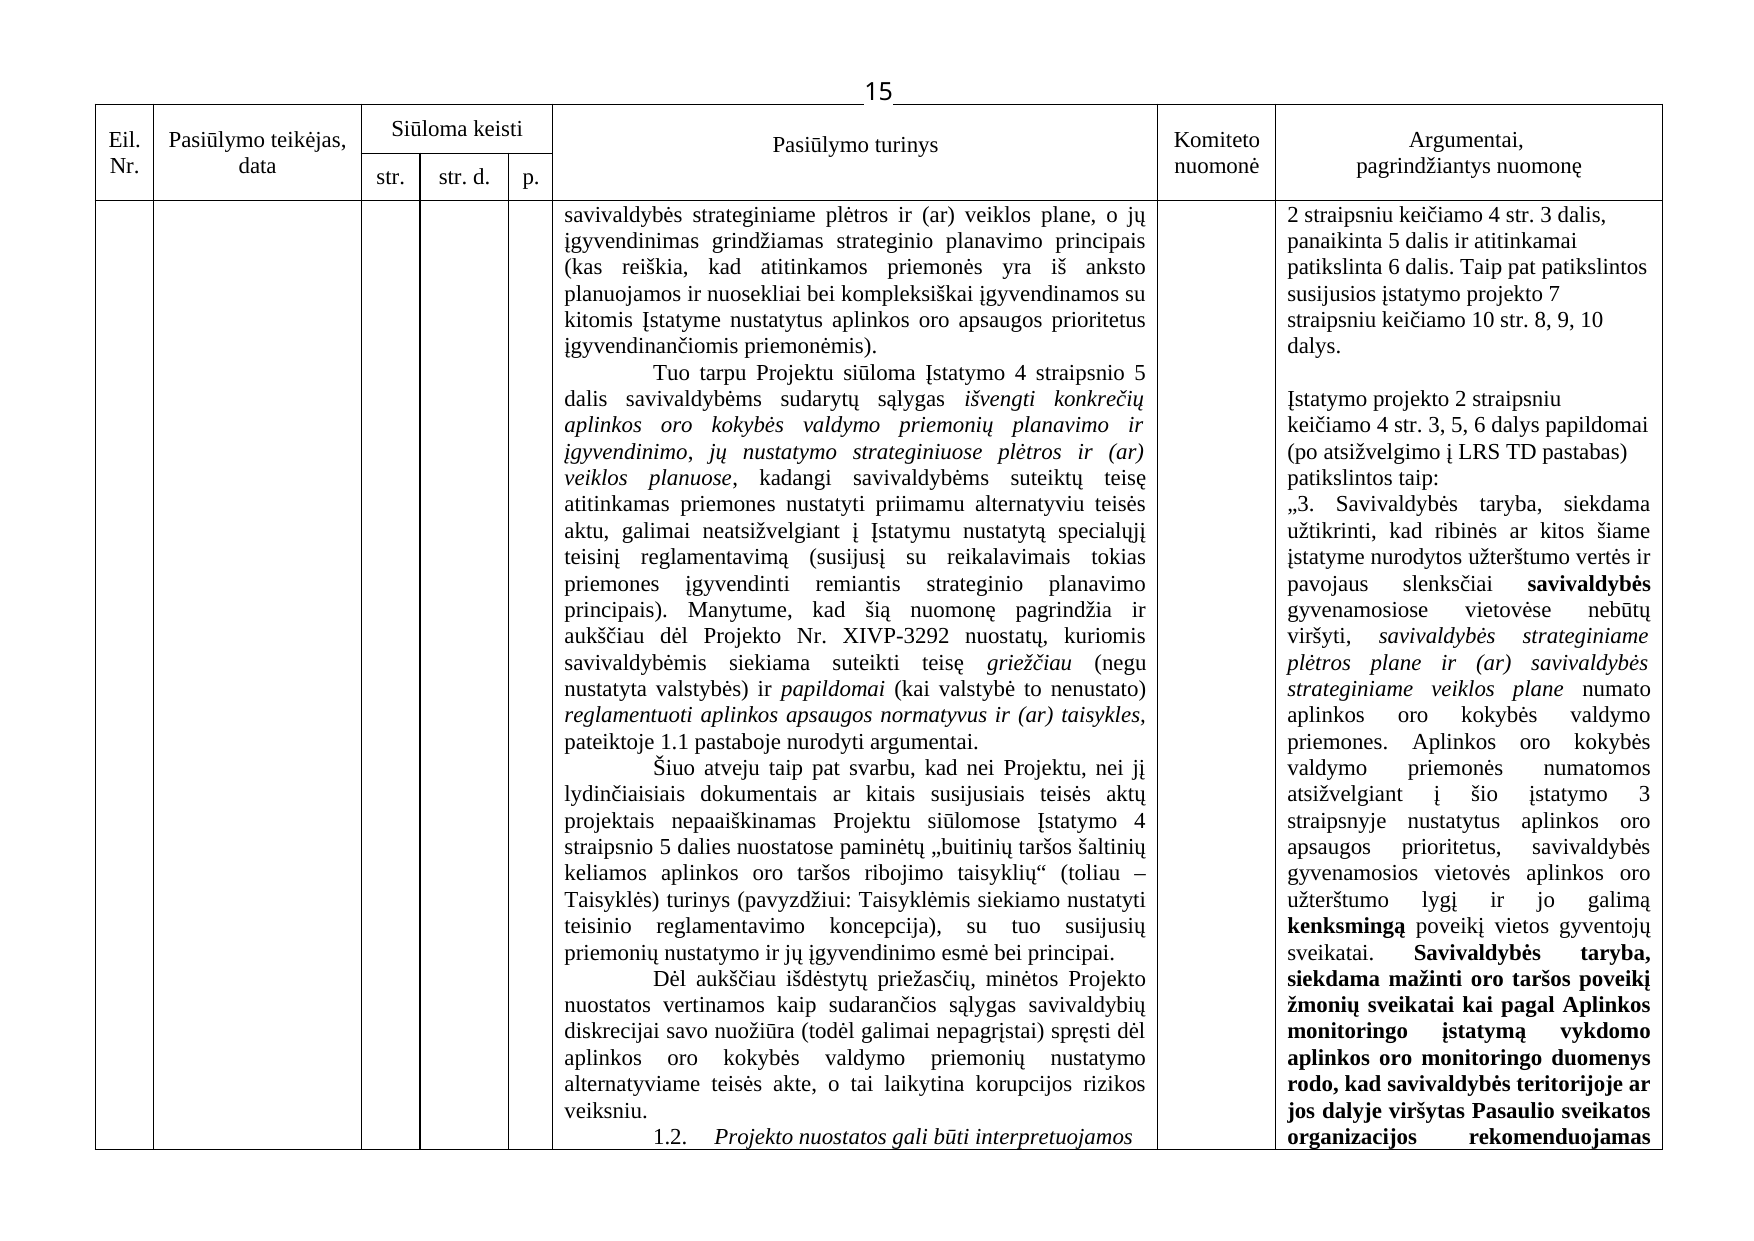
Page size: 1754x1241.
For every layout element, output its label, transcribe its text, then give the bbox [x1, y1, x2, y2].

table_cell [421, 201, 508, 1149]
table_header Pasiūlymo teikėjas, data [154, 105, 361, 199]
table_cell str. d. [421, 154, 508, 199]
table_header Siūloma keisti [362, 105, 552, 153]
table_cell str. [362, 154, 419, 199]
table_cell [1158, 201, 1275, 1149]
table_header Pasiūlymo turinys [553, 105, 1157, 199]
table_header Eil. Nr. [96, 105, 153, 199]
table_cell [154, 201, 361, 1149]
table_cell [362, 201, 419, 1149]
table_header Komiteto nuomonė [1158, 105, 1275, 199]
table_header Argumentai, pagrindžiantys nuomonę [1276, 105, 1662, 199]
table_cell [509, 201, 552, 1149]
table_cell savivaldybės strateginiame plėtros ir (ar) veiklos plane, o jų įgyvendinimas grindžiamas strateginio planavimo principais (kas reiškia, kad atitinkamos priemonės yra iš anksto planuojamos ir nuosekliai bei kompleksiškai įgyvendinamos su kitomis Įstatyme nustatytus aplinkos oro apsaugos prioritetus įgyvendinančiomis priemonėmis). Tuo tarpu Projektu siūloma Įstatymo 4 straipsnio 5 dalis savivaldybėms sudarytų sąlygas išvengti konkrečių aplinkos oro kokybės valdymo priemonių planavimo ir įgyvendinimo, jų nustatymo strateginiuose plėtros ir (ar) veiklos planuose, kadangi savivaldybėms suteiktų teisę atitinkamas priemones nustatyti priimamu alternatyviu teisės aktu, galimai neatsižvelgiant į Įstatymu nustatytą specialųjį teisinį reglamentavimą (susijusį su reikalavimais tokias priemones įgyvendinti remiantis strateginio planavimo principais). Manytume, kad šią nuomonę pagrindžia ir aukščiau dėl Projekto Nr. XIVP-3292 nuostatų, kuriomis savivaldybėmis siekiama suteikti teisę griežčiau (negu nustatyta valstybės) ir papildomai (kai valstybė to nenustato) reglamentuoti aplinkos apsaugos normatyvus ir (ar) taisykles, pateiktoje 1.1 pastaboje nurodyti argumentai. Šiuo atveju taip pat svarbu, kad nei Projektu, nei jį lydinčiaisiais dokumentais ar kitais susijusiais teisės aktų projektais nepaaiškinamas Projektu siūlomose Įstatymo 4 straipsnio 5 dalies nuostatose paminėtų „buitinių taršos šaltinių keliamos aplinkos oro taršos ribojimo taisyklių“ (toliau – Taisyklės) turinys (pavyzdžiui: Taisyklėmis siekiamo nustatyti teisinio reglamentavimo koncepcija), su tuo susijusių priemonių nustatymo ir jų įgyvendinimo esmė bei principai. Dėl aukščiau išdėstytų priežasčių, minėtos Projekto nuostatos vertinamos kaip sudarančios sąlygas savivaldybių diskrecijai savo nuožiūra (todėl galimai nepagrįstai) spręsti dėl aplinkos oro kokybės valdymo priemonių nustatymo alternatyviame teisės akte, o tai laikytina korupcijos rizikos veiksniu. Projekto nuostatos gali būti interpretuojamos [553, 201, 1157, 1149]
table_cell [96, 201, 153, 1149]
table_cell p. [509, 154, 552, 199]
table_cell 2 straipsniu keičiamo 4 str. 3 dalis, panaikinta 5 dalis ir atitinkamai patikslinta 6 dalis. Taip pat patikslintos susijusios įstatymo projekto 7 straipsniu keičiamo 10 str. 8, 9, 10 dalys. Įstatymo projekto 2 straipsniu keičiamo 4 str. 3, 5, 6 dalys papildomai (po atsižvelgimo į LRS TD pastabas) patikslintos taip: „3. Savivaldybės taryba, siekdama užtikrinti, kad ribinės ar kitos šiame įstatyme nurodytos užterštumo vertės ir pavojaus slenksčiai savivaldybės gyvenamosiose vietovėse nebūtų viršyti, savivaldybės strateginiame plėtros plane ir (ar) savivaldybės strateginiame veiklos plane numato aplinkos oro kokybės valdymo priemones. Aplinkos oro kokybės valdymo priemonės numatomos atsižvelgiant į šio įstatymo 3 straipsnyje nustatytus aplinkos oro apsaugos prioritetus, savivaldybės gyvenamosios vietovės aplinkos oro užterštumo lygį ir jo galimą kenksmingą poveikį vietos gyventojų sveikatai. Savivaldybės taryba, siekdama mažinti oro taršos poveikį žmonių sveikatai kai pagal Aplinkos monitoringo įstatymą vykdomo aplinkos oro monitoringo duomenys rodo, kad savivaldybės teritorijoje ar jos dalyje viršytas Pasaulio sveikatos organizacijos rekomenduojamas [1276, 201, 1662, 1149]
